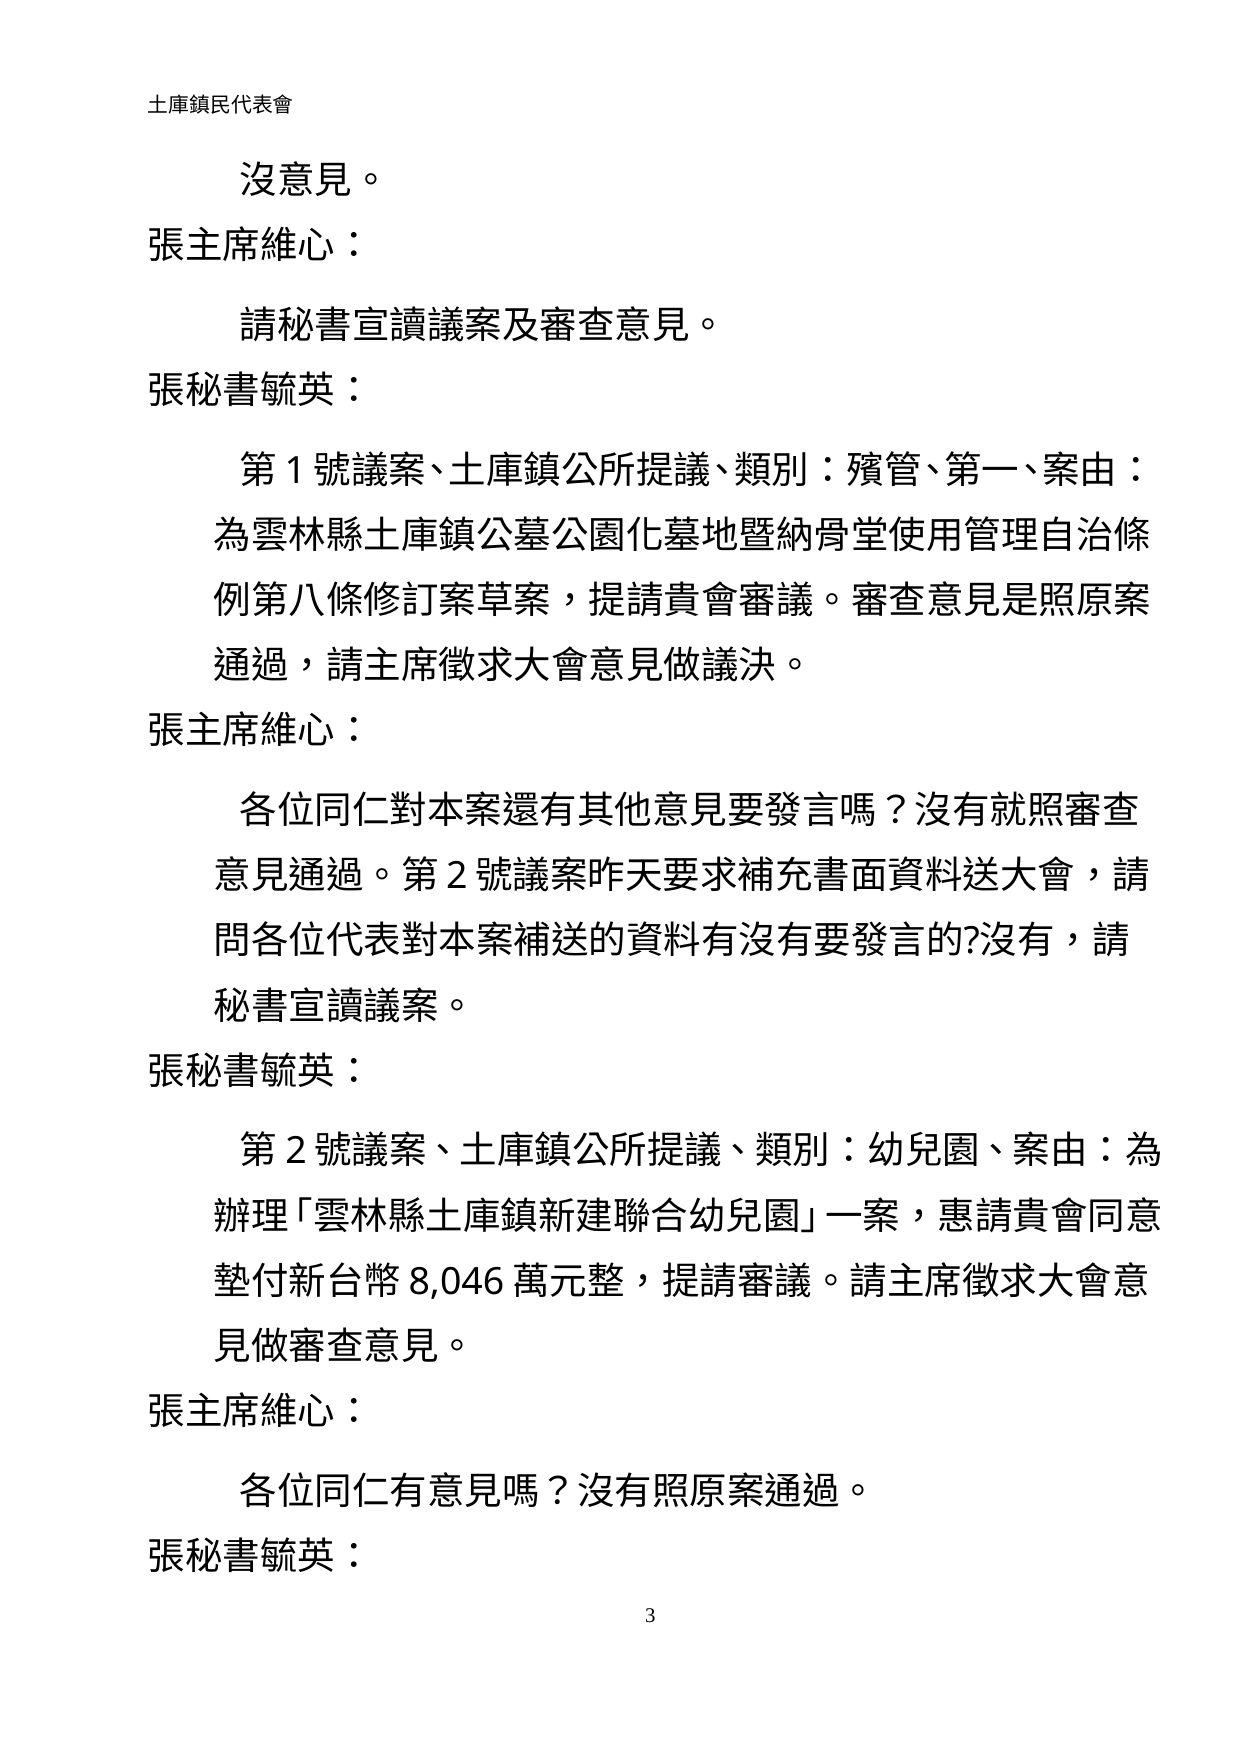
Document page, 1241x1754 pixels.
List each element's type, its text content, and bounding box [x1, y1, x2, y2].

text 沒意見。 [213, 150, 1162, 204]
text 張主席維心： [148, 1381, 1162, 1436]
text 張主席維心： [148, 700, 1162, 754]
text 第 2號議案、土庫鎮公所提議、類別：幼兒園、案由：為辦理「雲林縣土庫鎮新建聯合幼兒園」一案，惠請貴會同意墊付新台幣8,046萬元整，提請審議。請主席徵求大會意見做審查意見。 [213, 1120, 1162, 1370]
text 張秘書毓英： [148, 1526, 1162, 1580]
text 張秘書毓英： [148, 1041, 1162, 1095]
text 各位同仁對本案還有其他意見要發言嗎？沒有就照審查意見通過。第2號議案昨天要求補充書面資料送大會，請問各位代表對本案補送的資料有沒有要發言的?沒有，請秘書宣讀議案。 [213, 780, 1162, 1030]
text 各位同仁有意見嗎？沒有照原案通過。 [213, 1461, 1162, 1515]
text 第1號議案、土庫鎮公所提議、類別：殯管、第一、案由： 為雲林縣土庫鎮公墓公園化墓地暨納骨堂使用管理自治條例第八條修訂案草案，提請貴會審議。審查意見是照原案通過，請主席徵求大會意見做議決。 [213, 439, 1162, 689]
text 請秘書宣讀議案及審查意見。 [213, 295, 1162, 349]
text 張主席維心： [148, 215, 1162, 269]
text 張秘書毓英： [148, 360, 1162, 414]
